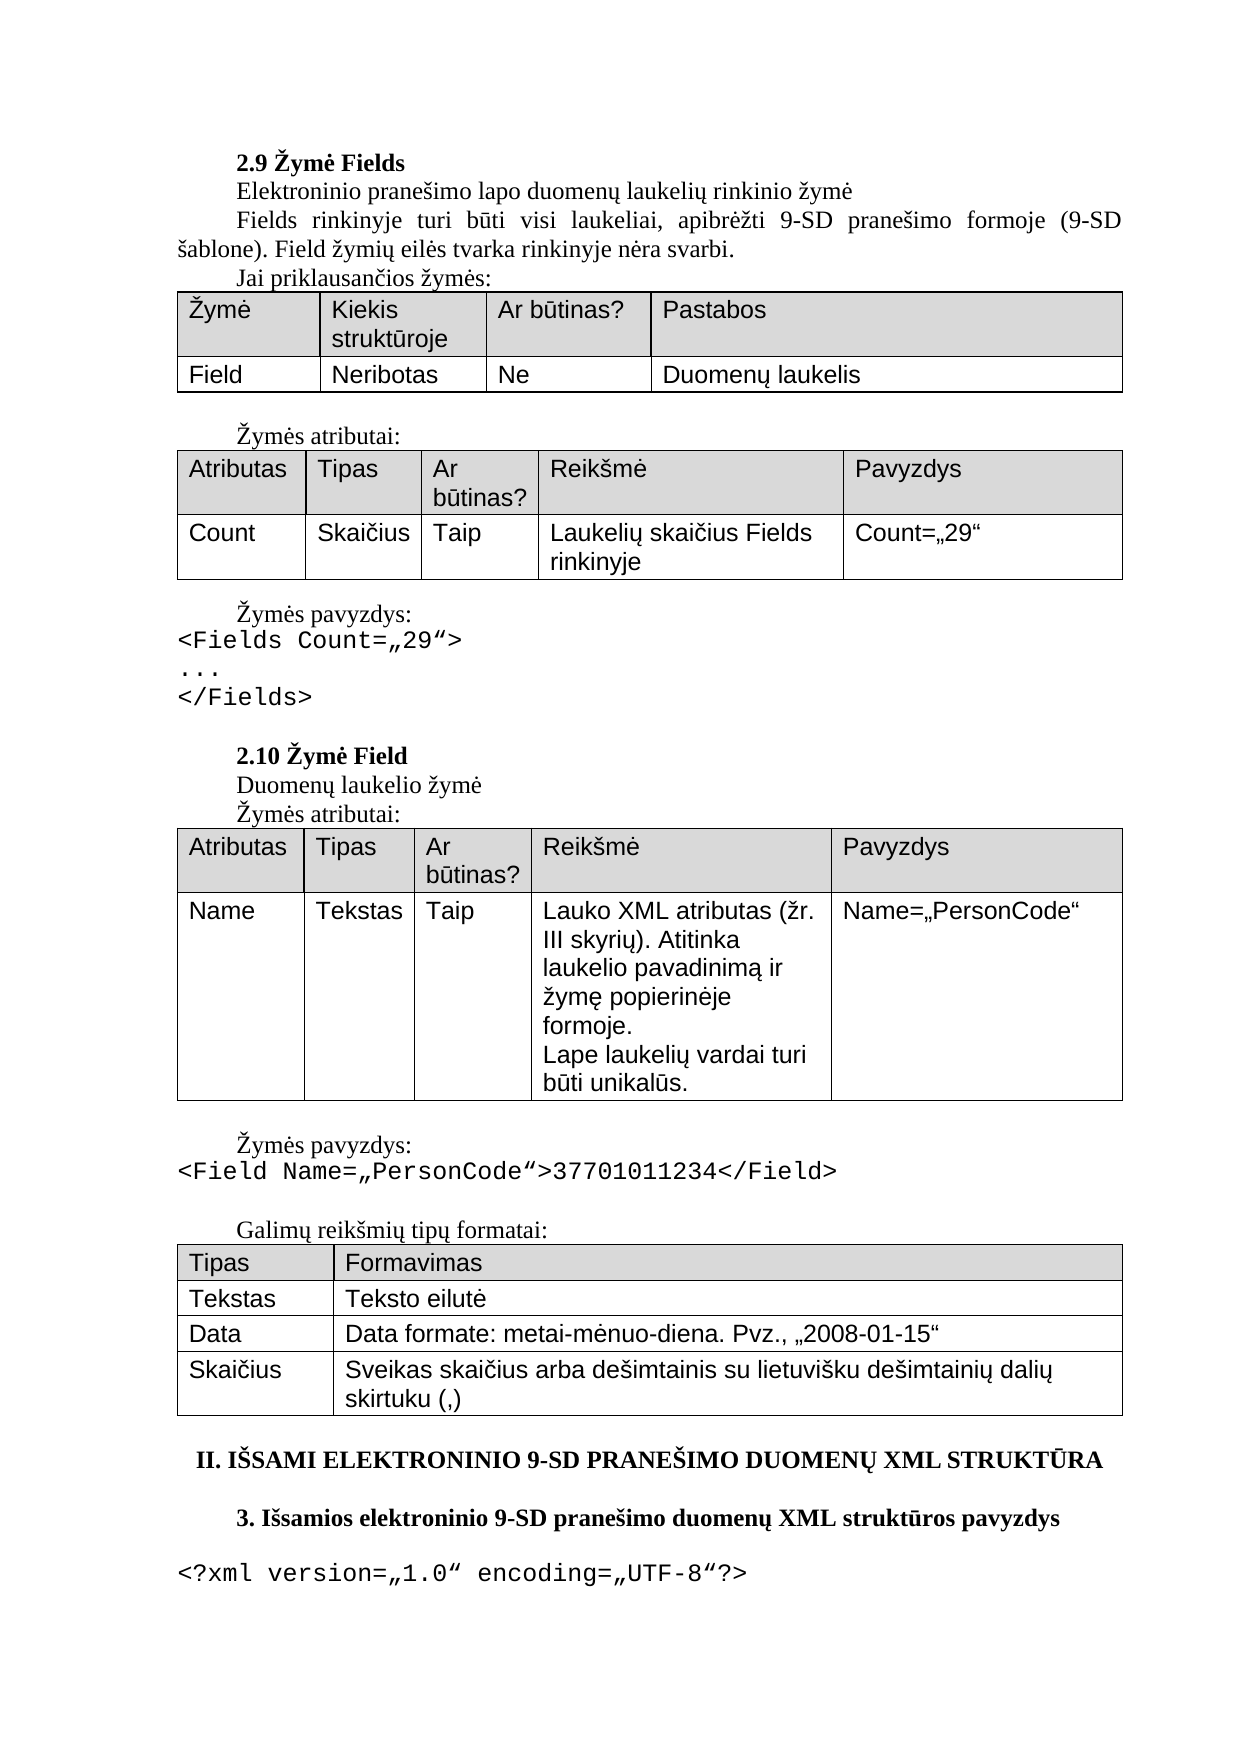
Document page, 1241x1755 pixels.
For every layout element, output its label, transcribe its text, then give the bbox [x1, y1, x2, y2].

text <Fields Count=„29“> [177, 628, 1122, 656]
text 2.10 Žymė Field [177, 741, 1122, 770]
text 3. Išsamios elektroninio 9-SD pranešimo duomenų XML struktūros pavyzdys [177, 1503, 1122, 1531]
text Žymės pavyzdys: [177, 599, 1122, 628]
table_header Tipas [307, 451, 421, 514]
table_cell Ne [487, 357, 651, 391]
table_cell Duomenų laukelis [652, 357, 1122, 391]
table_header Tipas [305, 829, 414, 892]
table_header Atributas [178, 451, 305, 514]
table_cell Tekstas [305, 893, 414, 1100]
table_header Ar būtinas? [487, 293, 650, 356]
text Žymės atributai: [177, 799, 1122, 828]
table_header Žymė [178, 293, 319, 356]
table_header Pavyzdys [844, 451, 1122, 514]
table_cell Skaičius [306, 515, 421, 579]
table_cell Neribotas [321, 357, 486, 391]
table_header Pavyzdys [832, 829, 1122, 892]
table_cell Taip [415, 893, 531, 1100]
text Žymės atributai: [177, 421, 1122, 450]
text 2.9 Žymė Fields [177, 148, 1122, 176]
text Žymės pavyzdys: [177, 1130, 1122, 1159]
text Galimų reikšmių tipų formatai: [177, 1215, 1122, 1244]
table_header Reikšmė [532, 829, 831, 892]
table_header Tipas [178, 1245, 333, 1280]
table_cell Data [178, 1316, 333, 1351]
table_cell Skaičius [178, 1352, 333, 1415]
text Fields rinkinyje turi būti visi laukeliai, apibrėžti 9-SD pranešimo formoje (9-SD šablone). Field žymių eilės tvarka rinkinyje nėra svarbi. [177, 205, 1122, 263]
table_header Formavimas [335, 1245, 1122, 1280]
text II. IŠSAMI elektroninio 9-SD pranešimo duomenų XML struktūra [177, 1445, 1122, 1474]
table_cell Count=„29“ [844, 515, 1122, 579]
text Elektroninio pranešimo lapo duomenų laukelių rinkinio žymė [177, 176, 1122, 205]
table_cell Laukelių skaičius Fields rinkinyje [539, 515, 843, 579]
table_cell Lauko XML atributas (žr. III skyrių). Atitinka laukelio pavadinimą ir žymę popierinėje formoje. Lape laukelių vardai turi būti unikalūs. [532, 893, 831, 1100]
table_header Kiekis struktūroje [321, 293, 486, 356]
table_header Ar būtinas? [415, 829, 531, 892]
text Jai priklausančios žymės: [177, 263, 1122, 291]
table_cell Field [178, 357, 320, 391]
table_cell Data formate: metai-mėnuo-diena. Pvz., „2008-01-15“ [334, 1316, 1122, 1351]
text </Fields> [177, 684, 1122, 713]
text <?xml version=„1.0“ encoding=„UTF-8“?> [177, 1560, 1122, 1588]
table_cell Teksto eilutė [334, 1281, 1122, 1315]
table_header Reikšmė [539, 451, 843, 514]
table_header Atributas [178, 829, 303, 892]
text ... [177, 656, 1122, 684]
table_cell Taip [422, 515, 538, 579]
table_cell Count [178, 515, 305, 579]
table_cell Sveikas skaičius arba dešimtainis su lietuvišku dešimtainių dalių skirtuku (,) [334, 1352, 1122, 1415]
text <Field Name=„PersonCode“>37701011234</Field> [177, 1159, 1122, 1187]
table_cell Name=„PersonCode“ [832, 893, 1122, 1100]
table_header Ar būtinas? [422, 451, 538, 514]
table_cell Tekstas [178, 1281, 333, 1315]
table_cell Name [178, 893, 304, 1100]
table_header Pastabos [652, 293, 1122, 356]
text Duomenų laukelio žymė [177, 770, 1122, 799]
